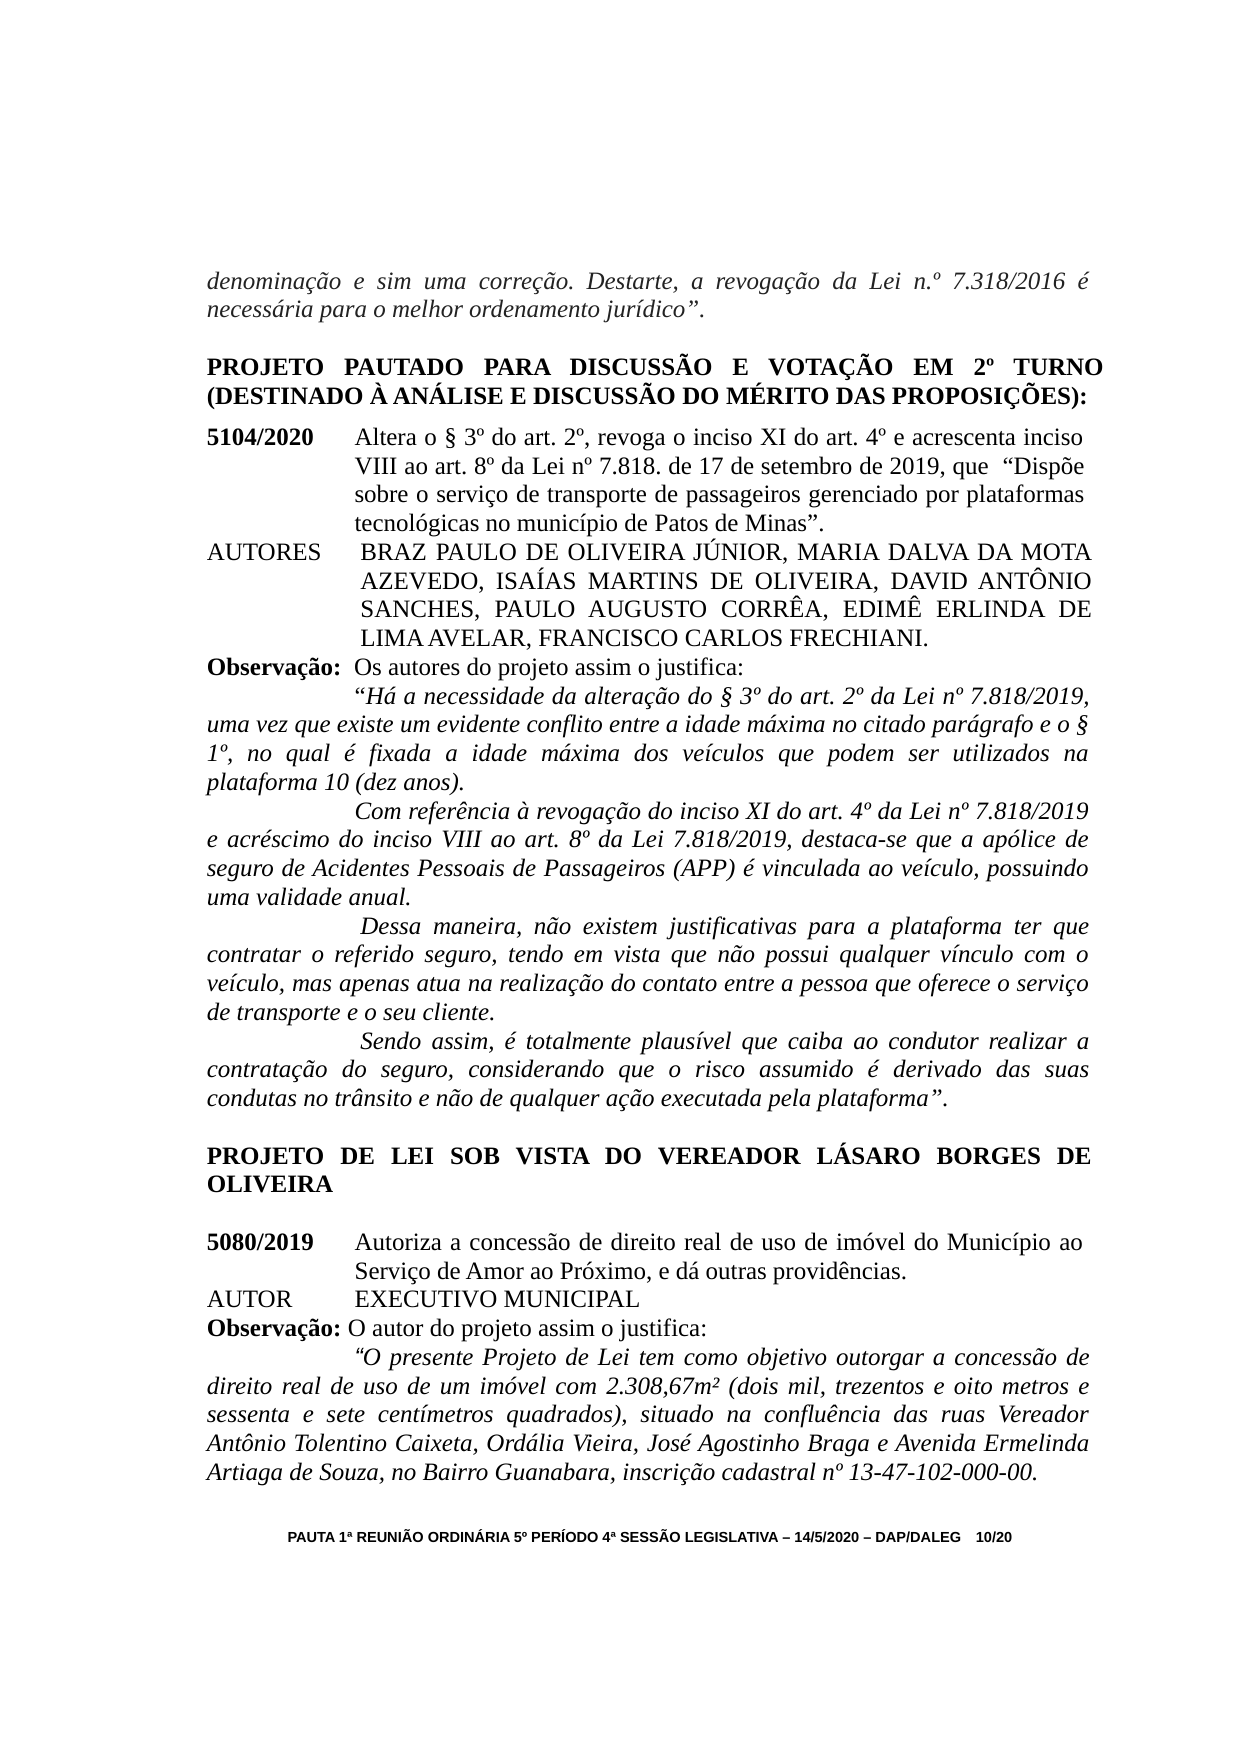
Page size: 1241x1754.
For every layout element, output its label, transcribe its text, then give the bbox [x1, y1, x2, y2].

text PROJETO DE LEI SOB VISTA DO VEREADOR LÁSARO BORGES DE OLIVEIRA [207, 1141, 1093, 1198]
text AUTORES BRAZ PAULO DE OLIVEIRA JÚNIOR, MARIA DALVA DA MOTA AZEVEDO, ISAÍAS MARTINS DE OLIVEIRA, DAVID ANTÔNIO SANCHES, PAULO AUGUSTO CORRÊA, EDIMÊ ERLINDA DE LIMA AVELAR, FRANCISCO CARLOS FRECHIANI. [207, 537, 1093, 652]
text 5104/2020 Altera o § 3º do art. 2º, revoga o inciso XI do art. 4º e acrescenta inciso VIII ao art. 8º da Lei nº 7.818. de 17 de setembro de 2019, que “Dispõe sobre o serviço de transporte de passageiros gerenciado por plataformas tecnológicas no município de Patos de Minas”. [207, 422, 1093, 537]
text Com referência à revogação do inciso XI do art. 4º da Lei nº 7.818/2019 e acréscimo do inciso VIII ao art. 8º da Lei 7.818/2019, destaca-se que a apólice de seguro de Acidentes Pessoais de Passageiros (APP) é vinculada ao veículo, possuindo uma validade anual. [207, 796, 1093, 911]
text “O presente Projeto de Lei tem como objetivo outorgar a concessão de direito real de uso de um imóvel com 2.308,67m² (dois mil, trezentos e oito metros e sessenta e sete centímetros quadrados), situado na confluência das ruas Vereador Antônio Tolentino Caixeta, Ordália Vieira, José Agostinho Braga e Avenida Ermelinda Artiaga de Souza, no Bairro Guanabara, inscrição cadastral nº 13-47-102-000-00. [207, 1342, 1093, 1486]
text Sendo assim, é totalmente plausível que caiba ao condutor realizar a contratação do seguro, considerando que o risco assumido é derivado das suas condutas no trânsito e não de qualquer ação executada pela plataforma”. [207, 1026, 1093, 1112]
text Observação: Os autores do projeto assim o justifica: [207, 652, 1093, 681]
text Dessa maneira, não existem justificativas para a plataforma ter que contratar o referido seguro, tendo em vista que não possui qualquer vínculo com o veículo, mas apenas atua na realização do contato entre a pessoa que oferece o serviço de transporte e o seu cliente. [207, 911, 1093, 1026]
text 5080/2019 Autoriza a concessão de direito real de uso de imóvel do Município ao Serviço de Amor ao Próximo, e dá outras providências. [207, 1227, 1093, 1284]
text AUTOR EXECUTIVO MUNICIPAL [207, 1284, 1093, 1313]
text denominação e sim uma correção. Destarte, a revogação da Lei n.º 7.318/2016 é necessária para o melhor ordenamento jurídico”. [207, 266, 1093, 323]
text PROJETO PAUTADO PARA DISCUSSÃO E VOTAÇÃO EM 2º TURNO (DESTINADO À ANÁLISE E DISCUSSÃO DO MÉRITO DAS PROPOSIÇÕES): [207, 352, 1104, 409]
text Observação: O autor do projeto assim o justifica: [207, 1313, 1093, 1342]
text “Há a necessidade da alteração do § 3º do art. 2º da Lei nº 7.818/2019, uma vez que existe um evidente conflito entre a idade máxima no citado parágrafo e o § 1º, no qual é fixada a idade máxima dos veículos que podem ser utilizados na plataforma 10 (dez anos). [207, 681, 1093, 796]
